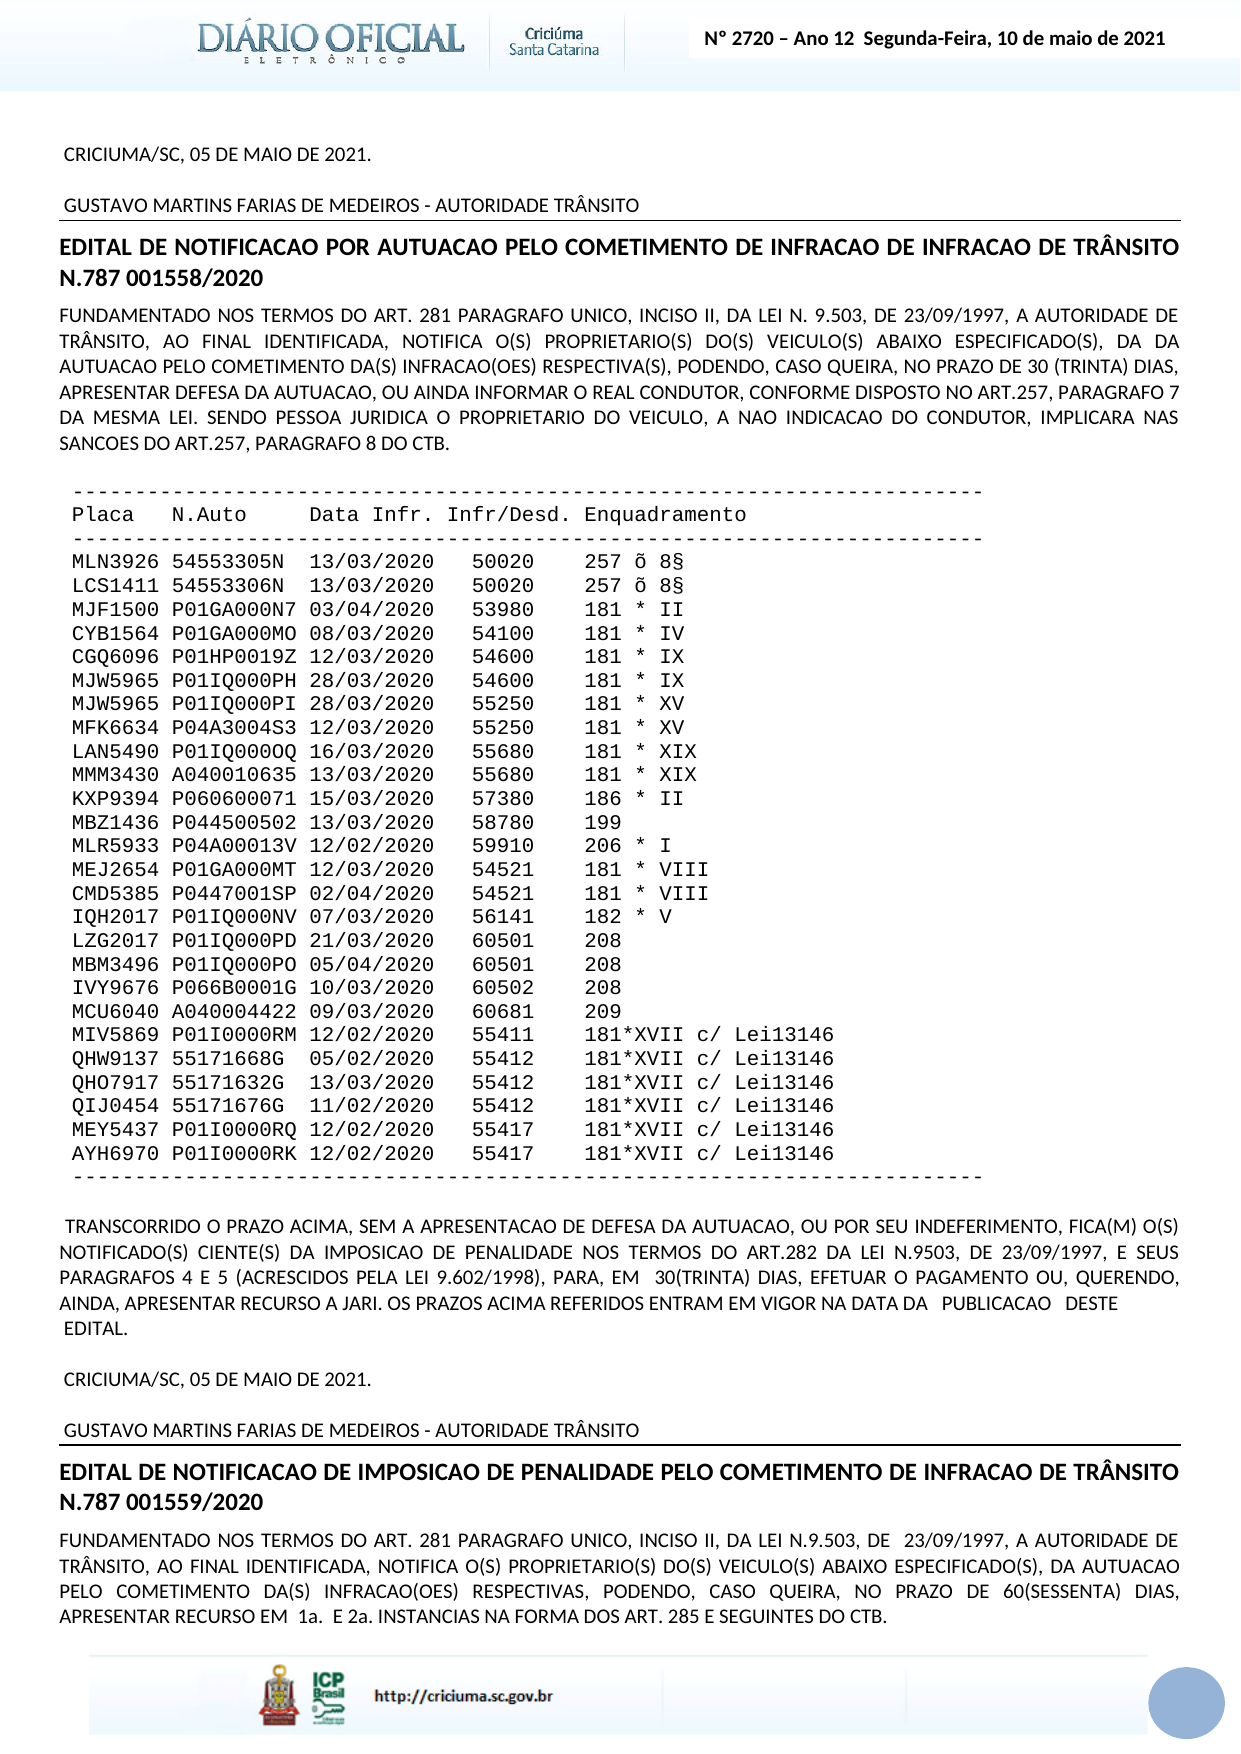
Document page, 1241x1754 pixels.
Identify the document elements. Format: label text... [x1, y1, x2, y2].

text MMM3430 A040010635 13/03/2020 55680 181 * XIX [59, 764, 1181, 788]
text CRICIUMA/SC, 05 DE MAIO DE 2021. [59, 1366, 1181, 1392]
text EDITAL DE NOTIFICACAO DE IMPOSICAO DE PENALIDADE PELO COMETIMENTO DE INFRACAO DE TRÂNSITO N.787 001559/2020 [59, 1456, 1181, 1517]
text MBZ1436 P044500502 13/03/2020 58780 199 [59, 812, 1181, 835]
text LAN5490 P01IQ000OQ 16/03/2020 55680 181 * XIX [59, 741, 1181, 764]
text MEJ2654 P01GA000MT 12/03/2020 54521 181 * VIII [59, 859, 1181, 883]
text MIV5869 P01I0000RM 12/02/2020 55411 181*XVII c/ Lei13146 [59, 1024, 1181, 1048]
text QHO7917 55171632G 13/03/2020 55412 181*XVII c/ Lei13146 [59, 1072, 1181, 1095]
text MLN3926 54553305N 13/03/2020 50020 257 õ 8§ [59, 552, 1181, 575]
text TRANSCORRIDO O PRAZO ACIMA, SEM A APRESENTACAO DE DEFESA DA AUTUACAO, OU POR SEU INDEFERIMENTO, FICA(M) O(S) NOTIFICADO(S) CIENTE(S) DA IMPOSICAO DE PENALIDADE NOS TERMOS DO ART.282 DA LEI N.9503, DE 23/09/1997, E SEUS PARAGRAFOS 4 E 5 (ACRESCIDOS PELA LEI 9.602/1998), PARA, EM 30(TRINTA) DIAS, EFETUAR O PAGAMENTO OU, QUERENDO, AINDA, APRESENTAR RECURSO A JARI. OS PRAZOS ACIMA REFERIDOS ENTRAM EM VIGOR NA DATA DA PUBLICACAO DESTE [59, 1214, 1181, 1315]
text MLR5933 P04A00013V 12/02/2020 59910 206 * I [59, 835, 1181, 859]
text GUSTAVO MARTINS FARIAS DE MEDEIROS - AUTORIDADE TRÂNSITO [59, 1417, 1181, 1444]
text ------------------------------------------------------------------------- [59, 481, 1181, 504]
text CMD5385 P0447001SP 02/04/2020 54521 181 * VIII [59, 883, 1181, 906]
text EDITAL DE NOTIFICACAO POR AUTUACAO PELO COMETIMENTO DE INFRACAO DE INFRACAO DE TRÂNSITO N.787 001558/2020 [59, 231, 1181, 292]
text Placa N.Auto Data Infr. Infr/Desd. Enquadramento [59, 504, 1181, 528]
text LCS1411 54553306N 13/03/2020 50020 257 õ 8§ [59, 575, 1181, 599]
text ------------------------------------------------------------------------- [59, 528, 1181, 552]
text CYB1564 P01GA000MO 08/03/2020 54100 181 * IV [59, 622, 1181, 646]
text MFK6634 P04A3004S3 12/03/2020 55250 181 * XV [59, 717, 1181, 741]
text QHW9137 55171668G 05/02/2020 55412 181*XVII c/ Lei13146 [59, 1048, 1181, 1072]
text MEY5437 P01I0000RQ 12/02/2020 55417 181*XVII c/ Lei13146 [59, 1119, 1181, 1143]
text EDITAL. [59, 1315, 1181, 1341]
text IQH2017 P01IQ000NV 07/03/2020 56141 182 * V [59, 906, 1181, 930]
text GUSTAVO MARTINS FARIAS DE MEDEIROS - AUTORIDADE TRÂNSITO [59, 192, 1181, 220]
text KXP9394 P060600071 15/03/2020 57380 186 * II [59, 788, 1181, 812]
text FUNDAMENTADO NOS TERMOS DO ART. 281 PARAGRAFO UNICO, INCISO II, DA LEI N.9.503, DE 23/09/1997, A AUTORIDADE DE TRÂNSITO, AO FINAL IDENTIFICADA, NOTIFICA O(S) PROPRIETARIO(S) DO(S) VEICULO(S) ABAIXO ESPECIFICADO(S), DA AUTUACAO PELO COMETIMENTO DA(S) INFRACAO(OES) RESPECTIVAS, PODENDO, CASO QUEIRA, NO PRAZO DE 60(SESSENTA) DIAS, APRESENTAR RECURSO EM 1a. E 2a. INSTANCIAS NA FORMA DOS ART. 285 E SEGUINTES DO CTB. [59, 1527, 1181, 1629]
text MJW5965 P01IQ000PH 28/03/2020 54600 181 * IX [59, 670, 1181, 693]
text QIJ0454 55171676G 11/02/2020 55412 181*XVII c/ Lei13146 [59, 1095, 1181, 1119]
text LZG2017 P01IQ000PD 21/03/2020 60501 208 [59, 930, 1181, 953]
text MJF1500 P01GA000N7 03/04/2020 53980 181 * II [59, 599, 1181, 622]
text MBM3496 P01IQ000PO 05/04/2020 60501 208 [59, 953, 1181, 977]
text MCU6040 A040004422 09/03/2020 60681 209 [59, 1001, 1181, 1024]
text IVY9676 P066B0001G 10/03/2020 60502 208 [59, 977, 1181, 1001]
text FUNDAMENTADO NOS TERMOS DO ART. 281 PARAGRAFO UNICO, INCISO II, DA LEI N. 9.503, DE 23/09/1997, A AUTORIDADE DE TRÂNSITO, AO FINAL IDENTIFICADA, NOTIFICA O(S) PROPRIETARIO(S) DO(S) VEICULO(S) ABAIXO ESPECIFICADO(S), DA DA AUTUACAO PELO COMETIMENTO DA(S) INFRACAO(OES) RESPECTIVA(S), PODENDO, CASO QUEIRA, NO PRAZO DE 30 (TRINTA) DIAS, APRESENTAR DEFESA DA AUTUACAO, OU AINDA INFORMAR O REAL CONDUTOR, CONFORME DISPOSTO NO ART.257, PARAGRAFO 7 DA MESMA LEI. SENDO PESSOA JURIDICA O PROPRIETARIO DO VEICULO, A NAO INDICACAO DO CONDUTOR, IMPLICARA NAS SANCOES DO ART.257, PARAGRAFO 8 DO CTB. [59, 303, 1181, 455]
text MJW5965 P01IQ000PI 28/03/2020 55250 181 * XV [59, 693, 1181, 717]
text ------------------------------------------------------------------------- [59, 1166, 1181, 1190]
text CGQ6096 P01HP0019Z 12/03/2020 54600 181 * IX [59, 646, 1181, 670]
text AYH6970 P01I0000RK 12/02/2020 55417 181*XVII c/ Lei13146 [59, 1143, 1181, 1166]
text CRICIUMA/SC, 05 DE MAIO DE 2021. [59, 141, 1181, 167]
